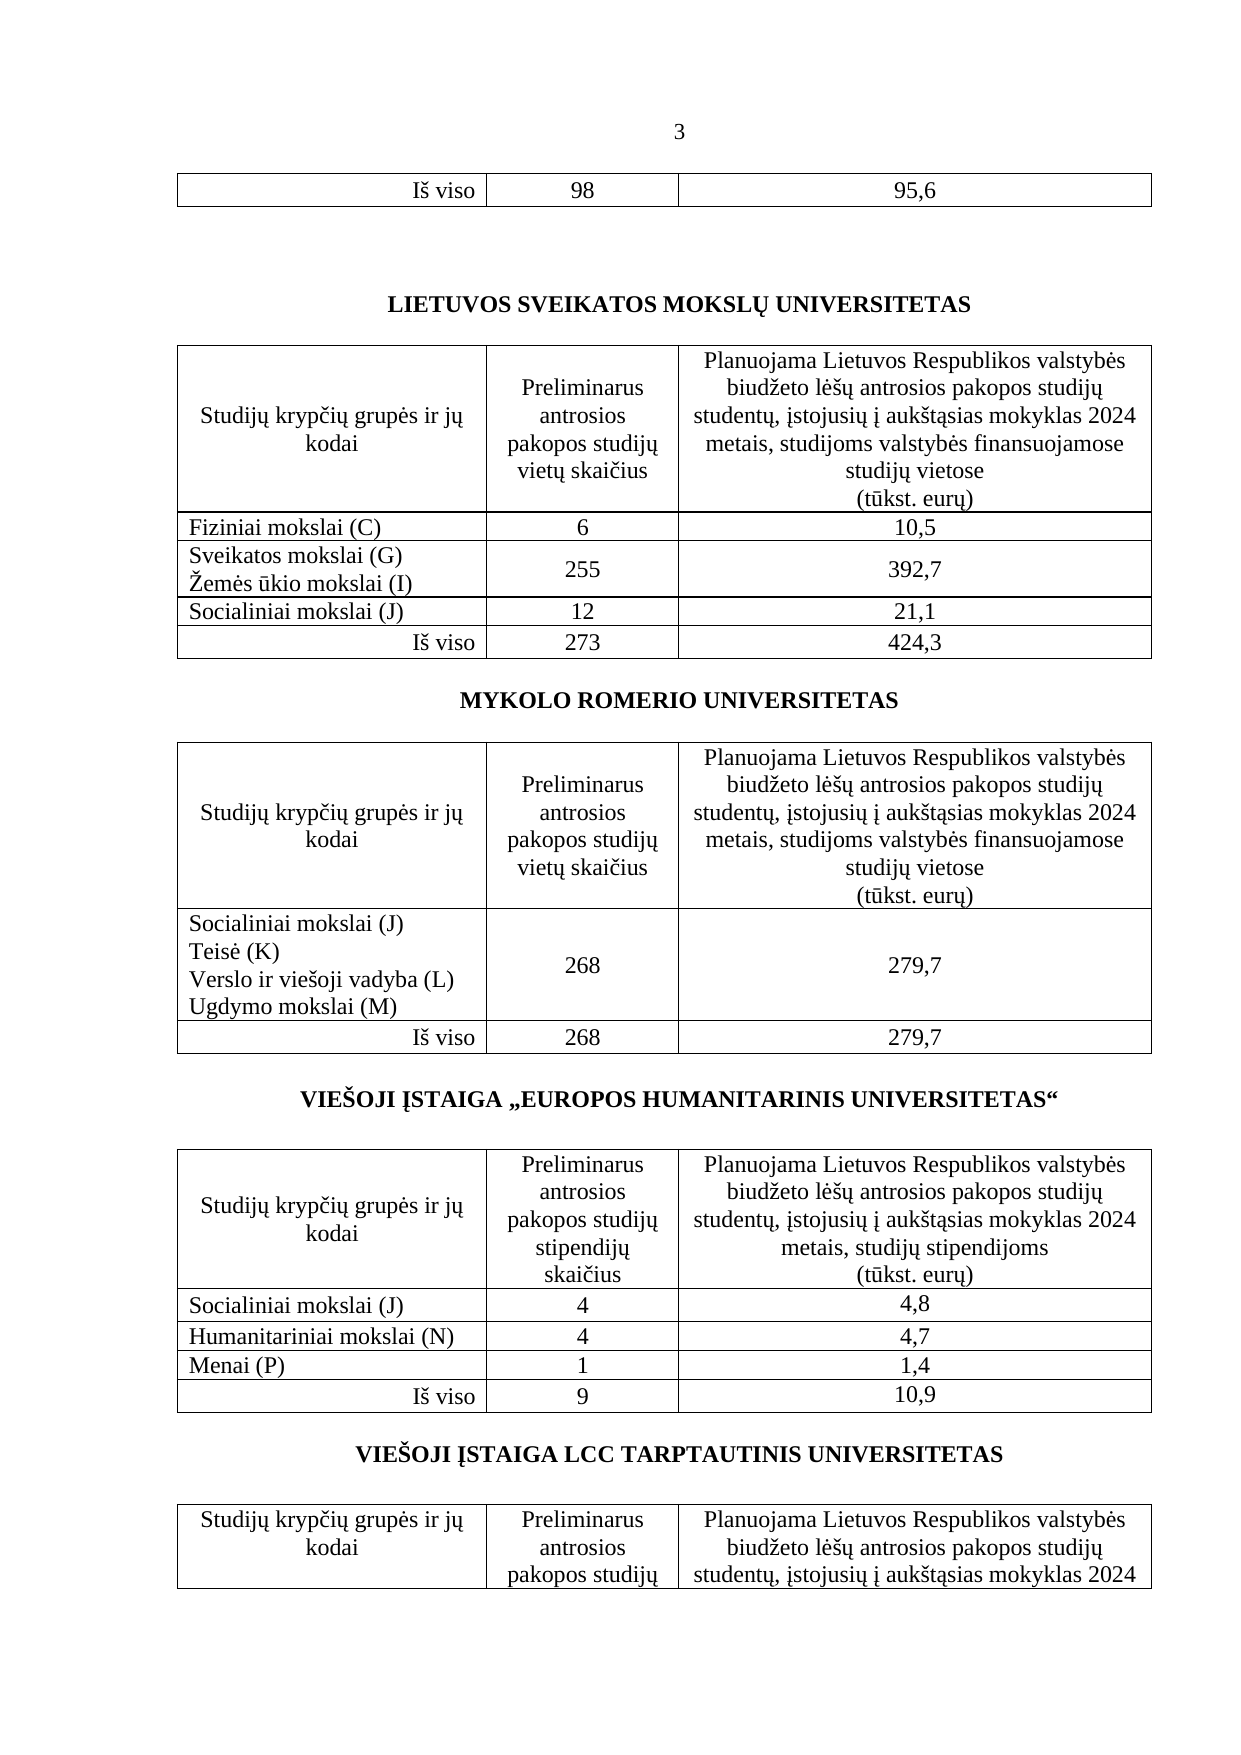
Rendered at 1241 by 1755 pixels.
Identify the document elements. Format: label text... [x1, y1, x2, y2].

table_cell Iš viso [178, 1380, 486, 1412]
text MYKOLO ROMERIO UNIVERSITETAS [177, 686, 1181, 714]
table_cell Socialiniai mokslai (J) [178, 598, 486, 625]
table_cell 392,7 [679, 541, 1151, 596]
table_cell 255 [487, 541, 678, 596]
table_cell 273 [487, 626, 678, 658]
table_cell 10,9 [679, 1380, 1151, 1412]
table_header Studijų krypčių grupės ir jų kodai [178, 1505, 486, 1588]
table_cell 1,4 [679, 1351, 1151, 1379]
table_cell Iš viso [178, 1021, 486, 1053]
text VIEŠOJI ĮSTAIGA LCC TARPTAUTINIS UNIVERSITETAS [177, 1441, 1181, 1468]
table_header Preliminarus antrosios pakopos studijų stipendijų skaičius [487, 1150, 678, 1288]
table_cell Menai (P) [178, 1351, 486, 1379]
table_header Preliminarus antrosios pakopos studijų vietų skaičius [487, 346, 678, 511]
table_cell 268 [487, 1021, 678, 1053]
table_header Planuojama Lietuvos Respublikos valstybės biudžeto lėšų antrosios pakopos studijų studentų, įstojusių į aukštąsias mokyklas 2024 metais, studijų stipendijoms (tūkst. eurų) [679, 1150, 1151, 1288]
table_cell Fiziniai mokslai (C) [178, 513, 486, 540]
table_cell 279,7 [679, 1021, 1151, 1053]
table_cell 95,6 [679, 174, 1151, 206]
table_cell 1 [487, 1351, 678, 1379]
table_cell Humanitariniai mokslai (N) [178, 1322, 486, 1350]
table_header Preliminarus antrosios pakopos studijų [487, 1505, 678, 1588]
table_cell Iš viso [178, 626, 486, 658]
table_cell 6 [487, 513, 678, 540]
table_cell 268 [487, 909, 678, 1020]
table_cell Sveikatos mokslai (G) Žemės ūkio mokslai (I) [178, 541, 486, 596]
table_cell 9 [487, 1380, 678, 1412]
table_cell 424,3 [679, 626, 1151, 658]
text LIETUVOS SVEIKATOS MOKSLŲ UNIVERSITETAS [177, 289, 1181, 317]
table_cell 4,8 [679, 1289, 1151, 1321]
table_cell Iš viso [178, 174, 486, 206]
table_cell Socialiniai mokslai (J) [178, 1289, 486, 1321]
table_header Planuojama Lietuvos Respublikos valstybės biudžeto lėšų antrosios pakopos studijų studentų, įstojusių į aukštąsias mokyklas 2024 [679, 1505, 1151, 1588]
table_cell 4 [487, 1322, 678, 1350]
table_header Planuojama Lietuvos Respublikos valstybės biudžeto lėšų antrosios pakopos studijų studentų, įstojusių į aukštąsias mokyklas 2024 metais, studijoms valstybės finansuojamose studijų vietose (tūkst. eurų) [679, 743, 1151, 908]
table_cell 279,7 [679, 909, 1151, 1020]
table_cell 4 [487, 1289, 678, 1321]
table_cell 4,7 [679, 1322, 1151, 1350]
table_cell 12 [487, 598, 678, 625]
text VIEŠOJI ĮSTAIGA „EUROPOS HUMANITARINIS UNIVERSITETAS“ [177, 1085, 1181, 1113]
table_header Studijų krypčių grupės ir jų kodai [178, 743, 486, 908]
table_header Planuojama Lietuvos Respublikos valstybės biudžeto lėšų antrosios pakopos studijų studentų, įstojusių į aukštąsias mokyklas 2024 metais, studijoms valstybės finansuojamose studijų vietose (tūkst. eurų) [679, 346, 1151, 511]
table_header Preliminarus antrosios pakopos studijų vietų skaičius [487, 743, 678, 908]
table_cell 98 [487, 174, 678, 206]
table_cell Socialiniai mokslai (J) Teisė (K) Verslo ir viešoji vadyba (L) Ugdymo mokslai (M) [178, 909, 486, 1020]
table_cell 10,5 [679, 513, 1151, 540]
table_header Studijų krypčių grupės ir jų kodai [178, 346, 486, 511]
table_header Studijų krypčių grupės ir jų kodai [178, 1150, 486, 1288]
table_cell 21,1 [679, 598, 1151, 625]
